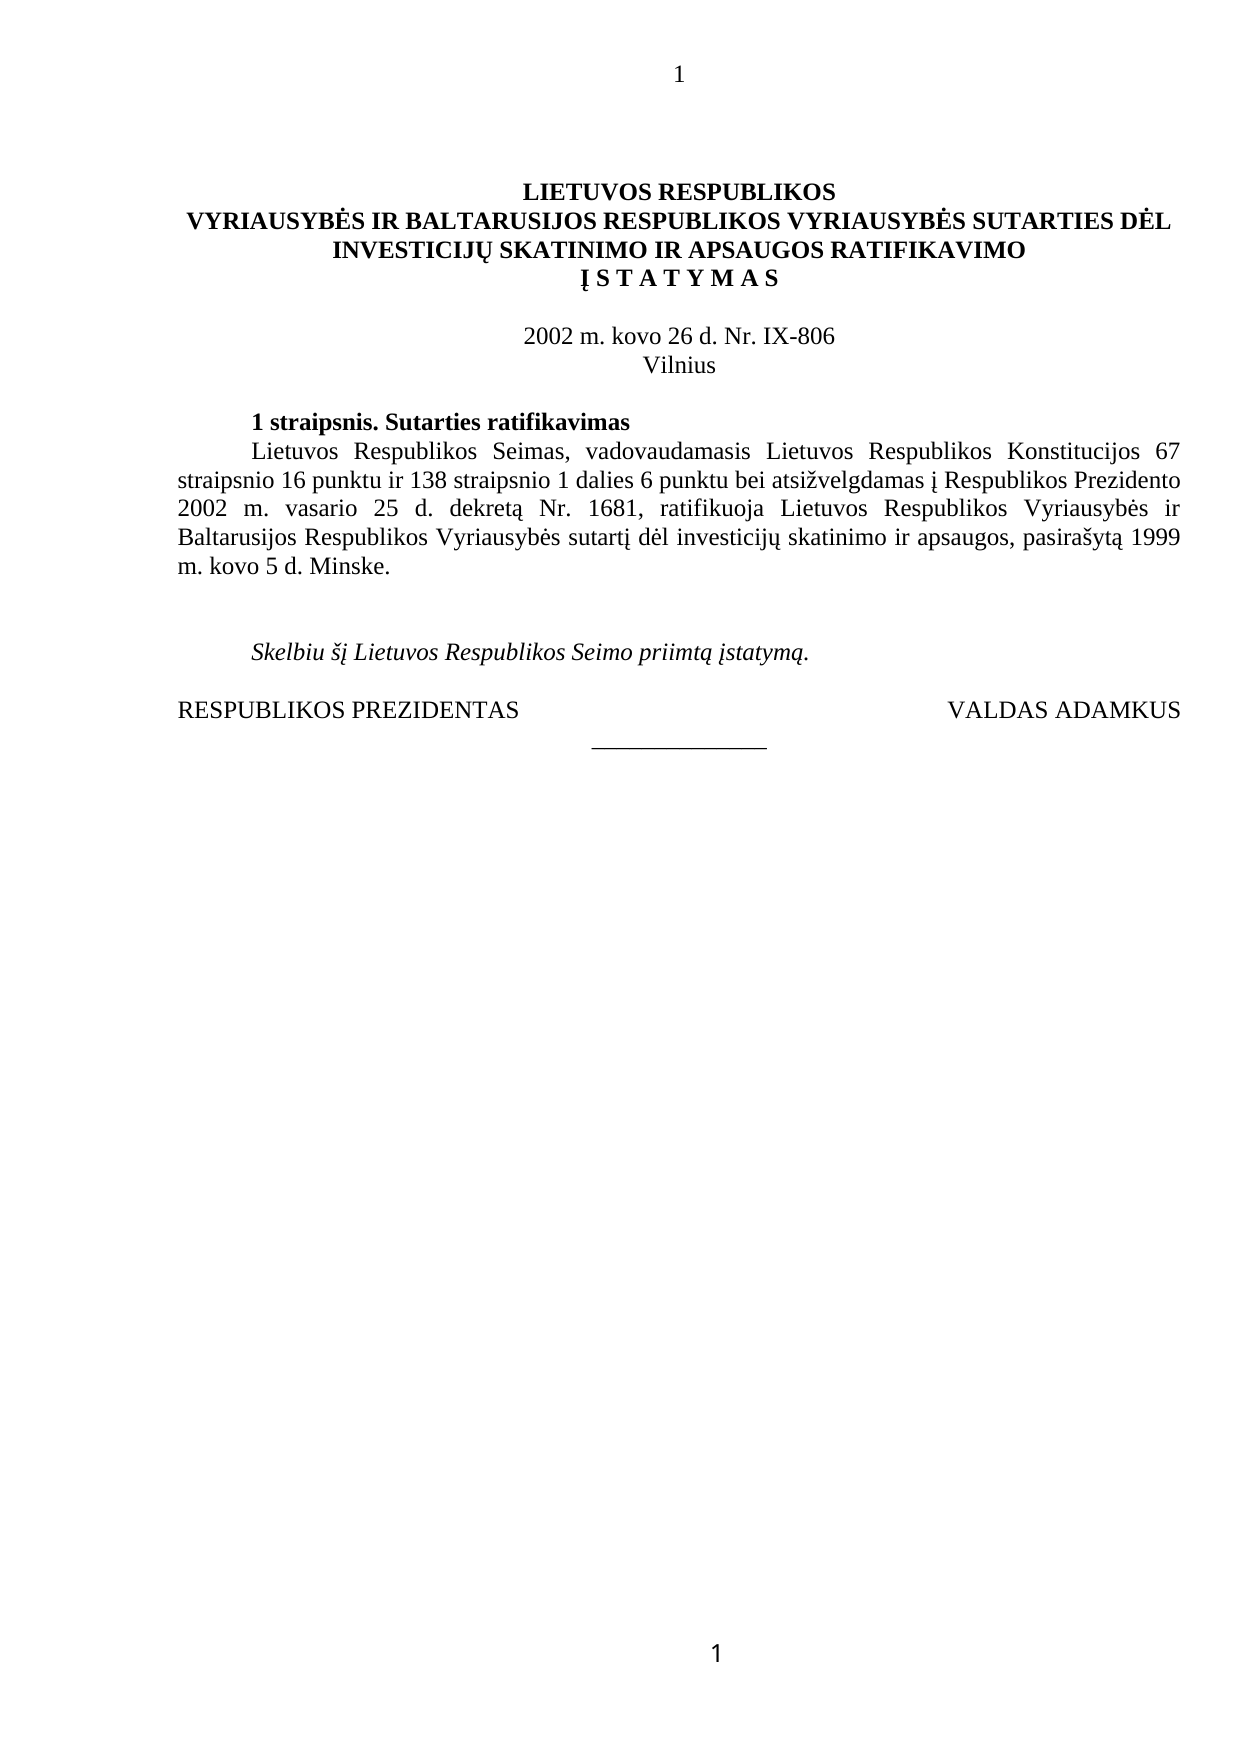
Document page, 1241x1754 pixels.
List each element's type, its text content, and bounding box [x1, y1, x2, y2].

text 2002 m. kovo 26 d. Nr. IX-806 [177, 321, 1181, 350]
text LIETUVOS RESPUBLIKOS [177, 177, 1181, 206]
text Į S T A T Y M A S [177, 263, 1181, 292]
text Skelbiu šį Lietuvos Respublikos Seimo priimtą įstatymą. [177, 637, 1181, 666]
text VYRIAUSYBĖS IR BALTARUSIJOS RESPUBLIKOS VYRIAUSYBĖS SUTARTIES DĖL INVESTICIJŲ SKATINIMO IR APSAUGOS RATIFIKAVIMO [177, 206, 1181, 263]
text 1 straipsnis. Sutarties ratifikavimas [177, 407, 1181, 436]
text RESPUBLIKOS PREZIDENTAS VALDAS ADAMKUS [177, 695, 1181, 723]
text Vilnius [177, 350, 1181, 378]
text Lietuvos Respublikos Seimas, vadovaudamasis Lietuvos Respublikos Konstitucijos 67 straipsnio 16 punktu ir 138 straipsnio 1 dalies 6 punktu bei atsižvelgdamas į Respublikos Prezidento 2002 m. vasario 25 d. dekretą Nr. 1681, ratifikuoja Lietuvos Respublikos Vyriausybės ir Baltarusijos Respublikos Vyriausybės sutartį dėl investicijų skatinimo ir apsaugos, pasirašytą 1999 m. kovo 5 d. Minske. [177, 436, 1181, 580]
text ______________ [177, 723, 1181, 752]
